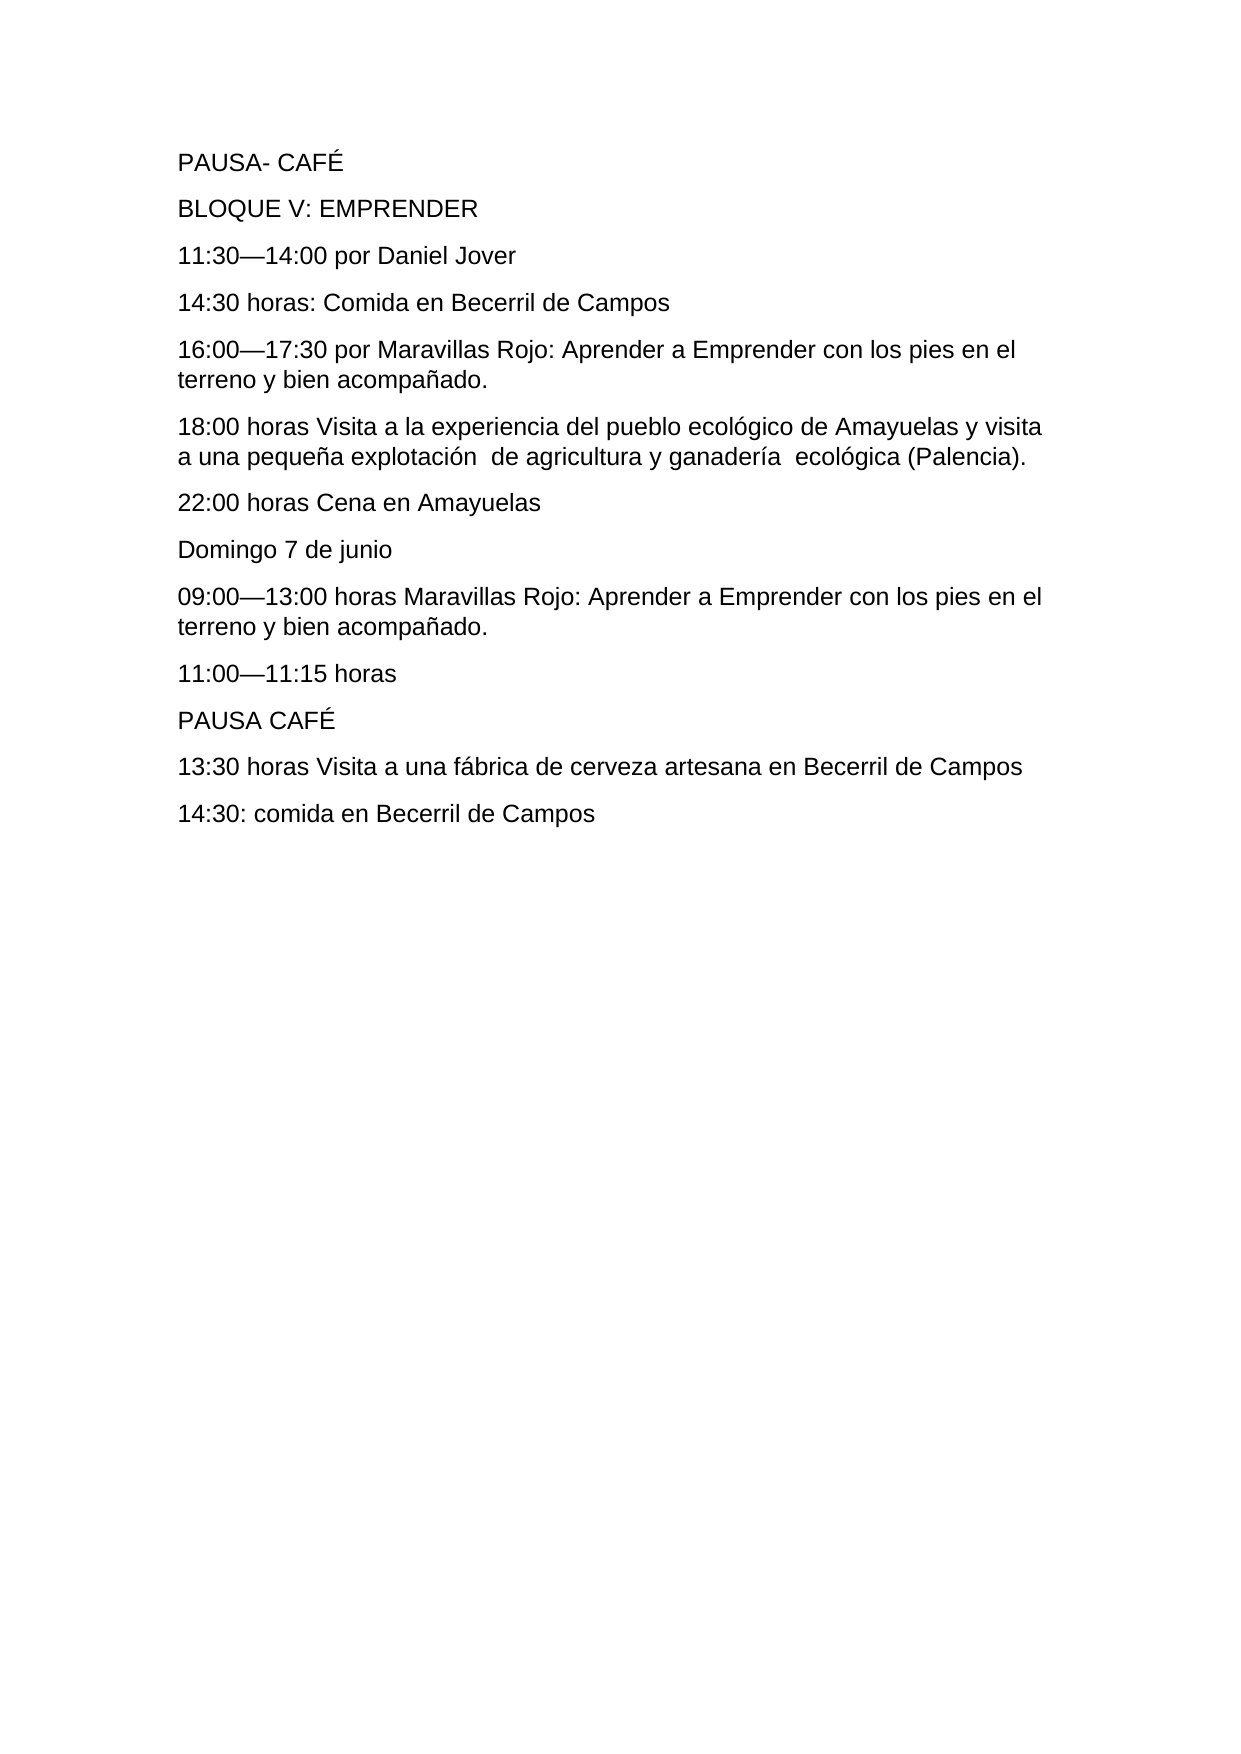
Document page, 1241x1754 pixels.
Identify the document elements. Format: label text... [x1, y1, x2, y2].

text 22:00 horas Cena en Amayuelas [177, 488, 1063, 517]
text Domingo 7 de junio [177, 535, 1063, 564]
text BLOQUE V: EMPRENDER [177, 194, 1063, 223]
text PAUSA CAFÉ [177, 706, 1063, 734]
text 14:30 horas: Comida en Becerril de Campos [177, 288, 1063, 317]
text 09:00—13:00 horas Maravillas Rojo: Aprender a Emprender con los pies en el terreno y bien acompañado. [177, 582, 1063, 641]
text 14:30: comida en Becerril de Campos [177, 799, 1063, 828]
text 11:30—14:00 por Daniel Jover [177, 241, 1063, 270]
text 11:00—11:15 horas [177, 659, 1063, 688]
text PAUSA- CAFÉ [177, 148, 1063, 176]
text 13:30 horas Visita a una fábrica de cerveza artesana en Becerril de Campos [177, 752, 1063, 781]
text 16:00—17:30 por Maravillas Rojo: Aprender a Emprender con los pies en el terreno y bien acompañado. [177, 335, 1063, 393]
text 18:00 horas Visita a la experiencia del pueblo ecológico de Amayuelas y visita a una pequeña explotación de agricultura y ganadería ecológica (Palencia). [177, 412, 1063, 470]
